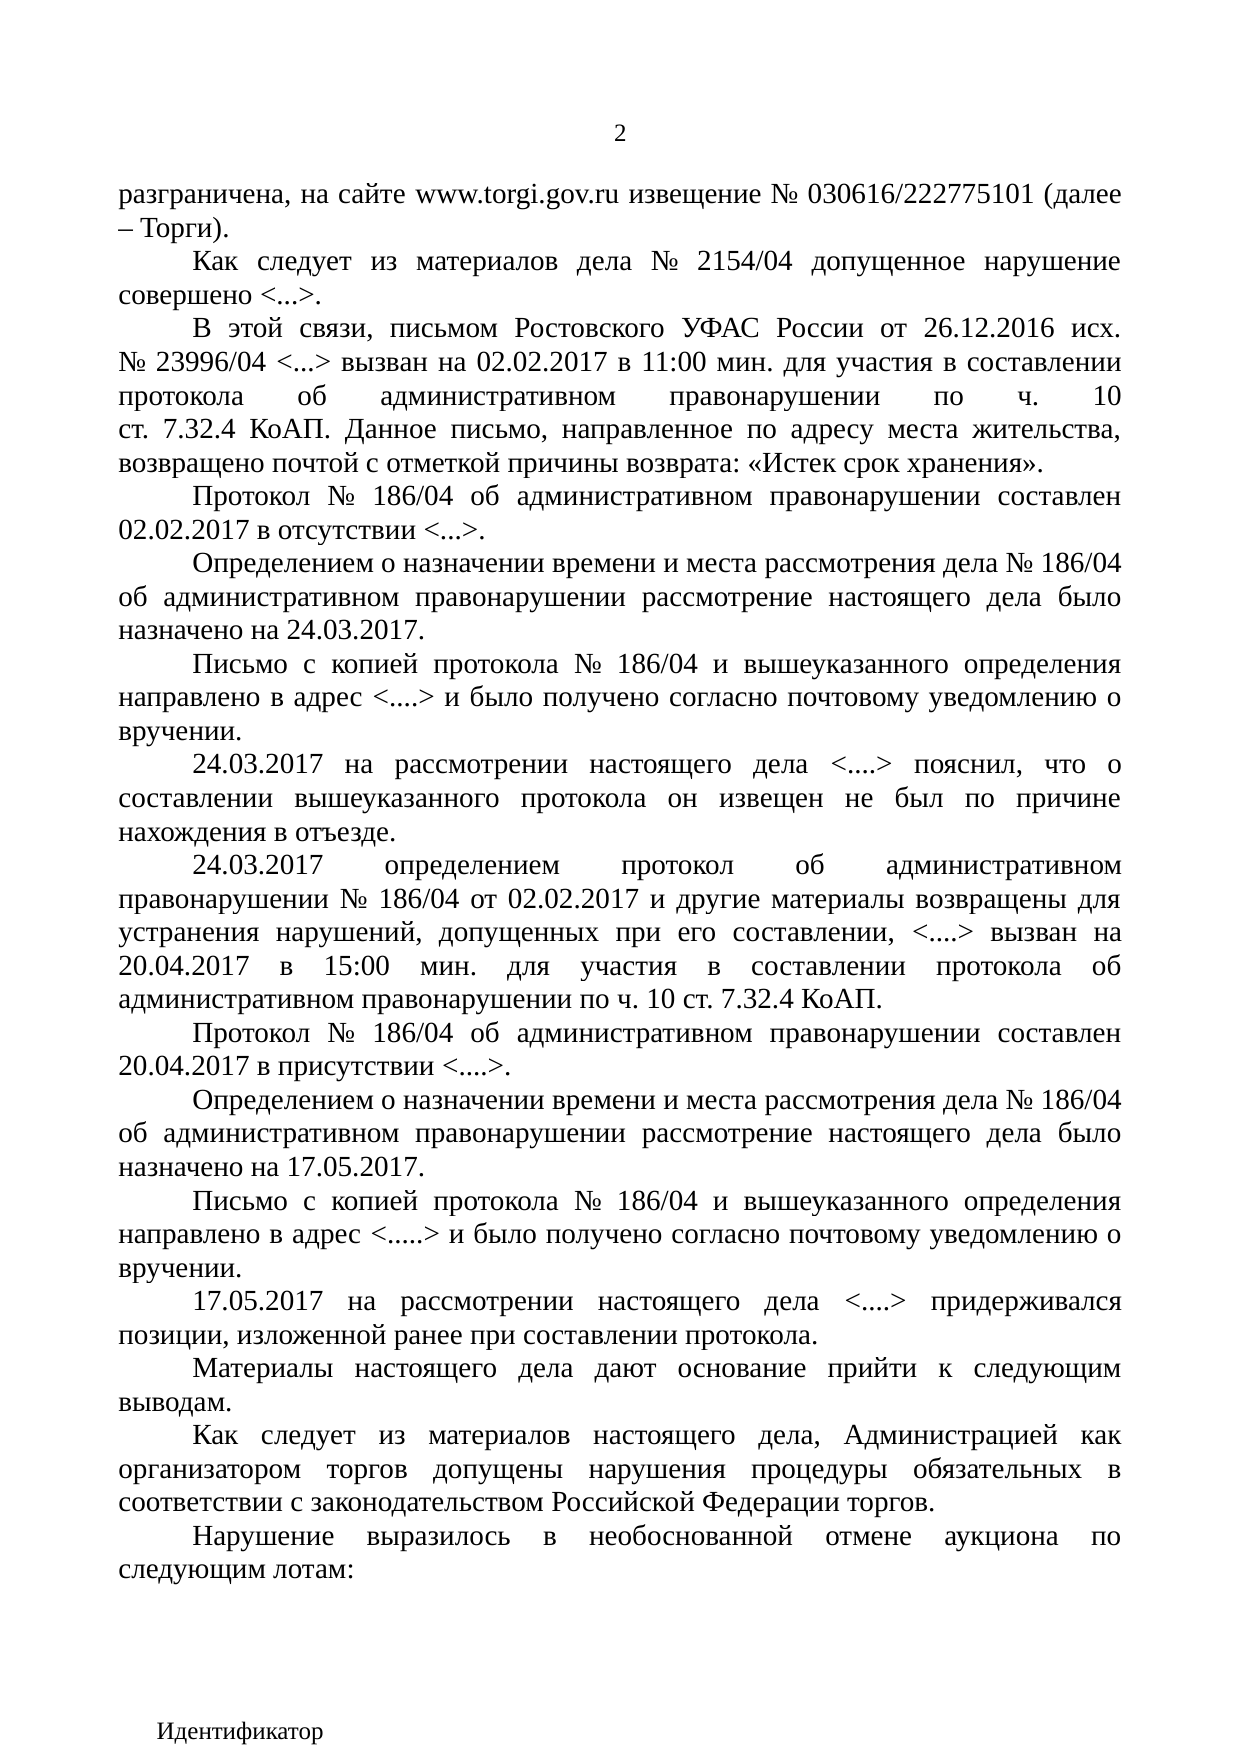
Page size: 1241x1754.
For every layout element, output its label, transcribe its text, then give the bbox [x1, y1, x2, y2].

text Определением о назначении времени и места рассмотрения дела № 186/04 об административном правонарушении рассмотрение настоящего дела было назначено на 24.03.2017. [118, 545, 1122, 646]
text 24.03.2017 на рассмотрении настоящего дела <....> пояснил, что о составлении вышеуказанного протокола он извещен не был по причине нахождения в отъезде. [118, 747, 1122, 847]
text Определением о назначении времени и места рассмотрения дела № 186/04 об административном правонарушении рассмотрение настоящего дела было назначено на 17.05.2017. [118, 1082, 1122, 1183]
text 24.03.2017 определением протокол об административном правонарушении № 186/04 от 02.02.2017 и другие материалы возвращены для устранения нарушений, допущенных при его составлении, <....> вызван на 20.04.2017 в 15:00 мин. для участия в составлении протокола об административном правонарушении по ч. 10 ст. 7.32.4 КоАП. [118, 847, 1122, 1015]
text Протокол № 186/04 об административном правонарушении составлен 20.04.2017 в присутствии <....>. [118, 1015, 1122, 1082]
text 17.05.2017 на рассмотрении настоящего дела <....> придерживался позиции, изложенной ранее при составлении протокола. [118, 1283, 1122, 1350]
text Нарушение выразилось в необоснованной отмене аукциона по следующим лотам: [118, 1518, 1122, 1585]
text В этой связи, письмом Ростовского УФАС России от 26.12.2016 исх. № 23996/04 <...> вызван на 02.02.2017 в 11:00 мин. для участия в составлении протокола об административном правонарушении по ч. 10 ст. 7.32.4 КоАП. Данное письмо, направленное по адресу места жительства, возвращено почтой с отметкой причины возврата: «Истек срок хранения». [118, 311, 1122, 478]
text Письмо с копией протокола № 186/04 и вышеуказанного определения направлено в адрес <....> и было получено согласно почтовому уведомлению о вручении. [118, 646, 1122, 747]
text разграничена, на сайте www.torgi.gov.ru извещение № 030616/222775101 (далее – Торги). [118, 176, 1122, 243]
text Протокол № 186/04 об административном правонарушении составлен 02.02.2017 в отсутствии <...>. [118, 478, 1122, 545]
text Письмо с копией протокола № 186/04 и вышеуказанного определения направлено в адрес <.....> и было получено согласно почтовому уведомлению о вручении. [118, 1183, 1122, 1283]
text Как следует из материалов дела № 2154/04 допущенное нарушение совершено <...>. [118, 243, 1122, 311]
text Как следует из материалов настоящего дела, Администрацией как организатором торгов допущены нарушения процедуры обязательных в соответствии с законодательством Российской Федерации торгов. [118, 1417, 1122, 1518]
text Материалы настоящего дела дают основание прийти к следующим выводам. [118, 1350, 1122, 1417]
